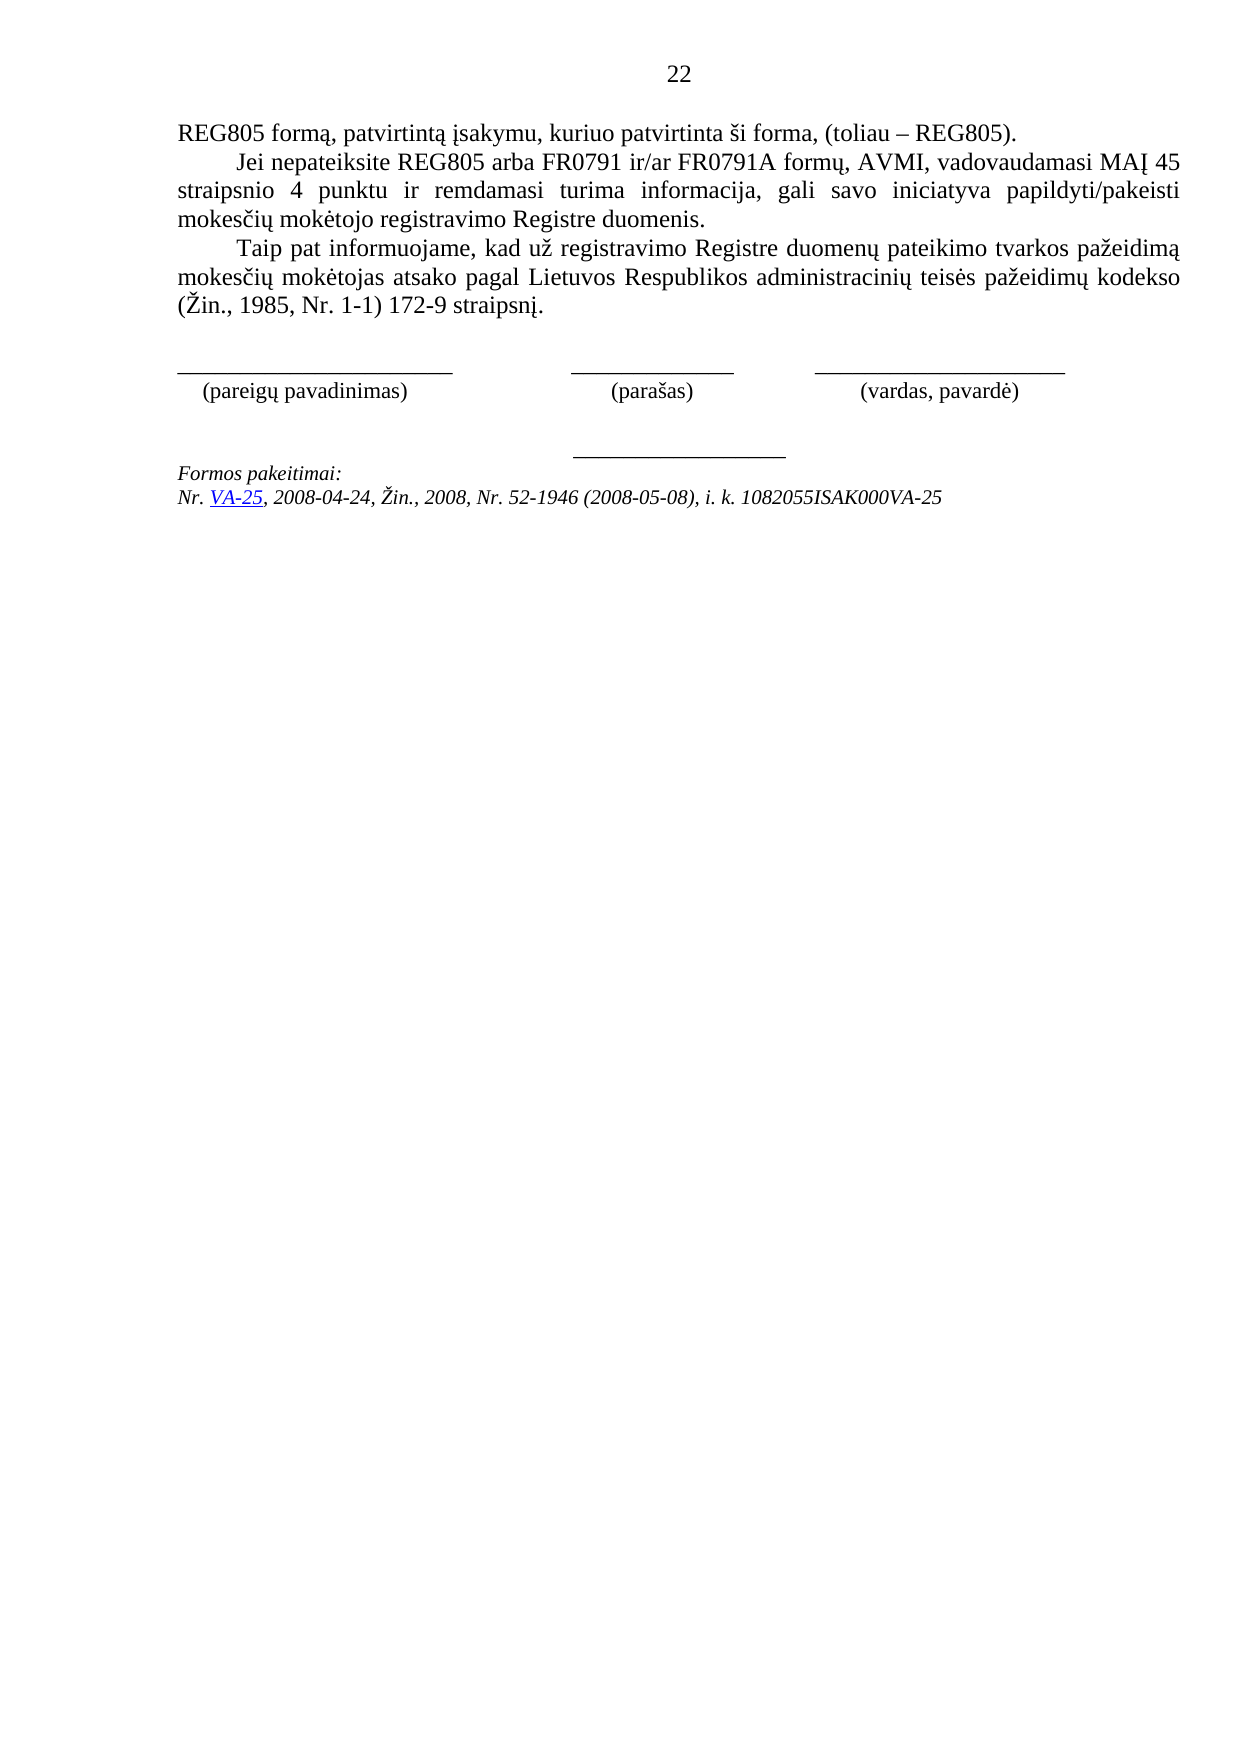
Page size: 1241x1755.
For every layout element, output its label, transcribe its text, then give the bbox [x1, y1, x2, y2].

text REG805 formą, patvirtintą įsakymu, kuriuo patvirtinta ši forma, (toliau – REG805). [177, 118, 1181, 147]
text Nr. VA-25, 2008-04-24, Žin., 2008, Nr. 52-1946 (2008-05-08), i. k. 1082055ISAK000VA-25 [177, 485, 1181, 509]
text _________________ [177, 432, 1181, 461]
text Jei nepateiksite REG805 arba FR0791 ir/ar FR0791A formų, AVMI, vadovaudamasi MAĮ 45 straipsnio 4 punktu ir remdamasi turima informacija, gali savo iniciatyva papildyti/pakeisti mokesčių mokėtojo registravimo Registre duomenis. [177, 147, 1181, 233]
text Taip pat informuojame, kad už registravimo Registre duomenų pateikimo tvarkos pažeidimą mokesčių mokėtojas atsako pagal Lietuvos Respublikos administracinių teisės pažeidimų kodekso (Žin., 1985, Nr. 1-1) 172-9 straipsnį. [177, 233, 1181, 319]
text Formos pakeitimai: [177, 461, 1181, 485]
text ______________________ _____________ ____________________ [177, 348, 1181, 377]
text (pareigų pavadinimas) (parašas) (vardas, pavardė) [202, 377, 1181, 403]
